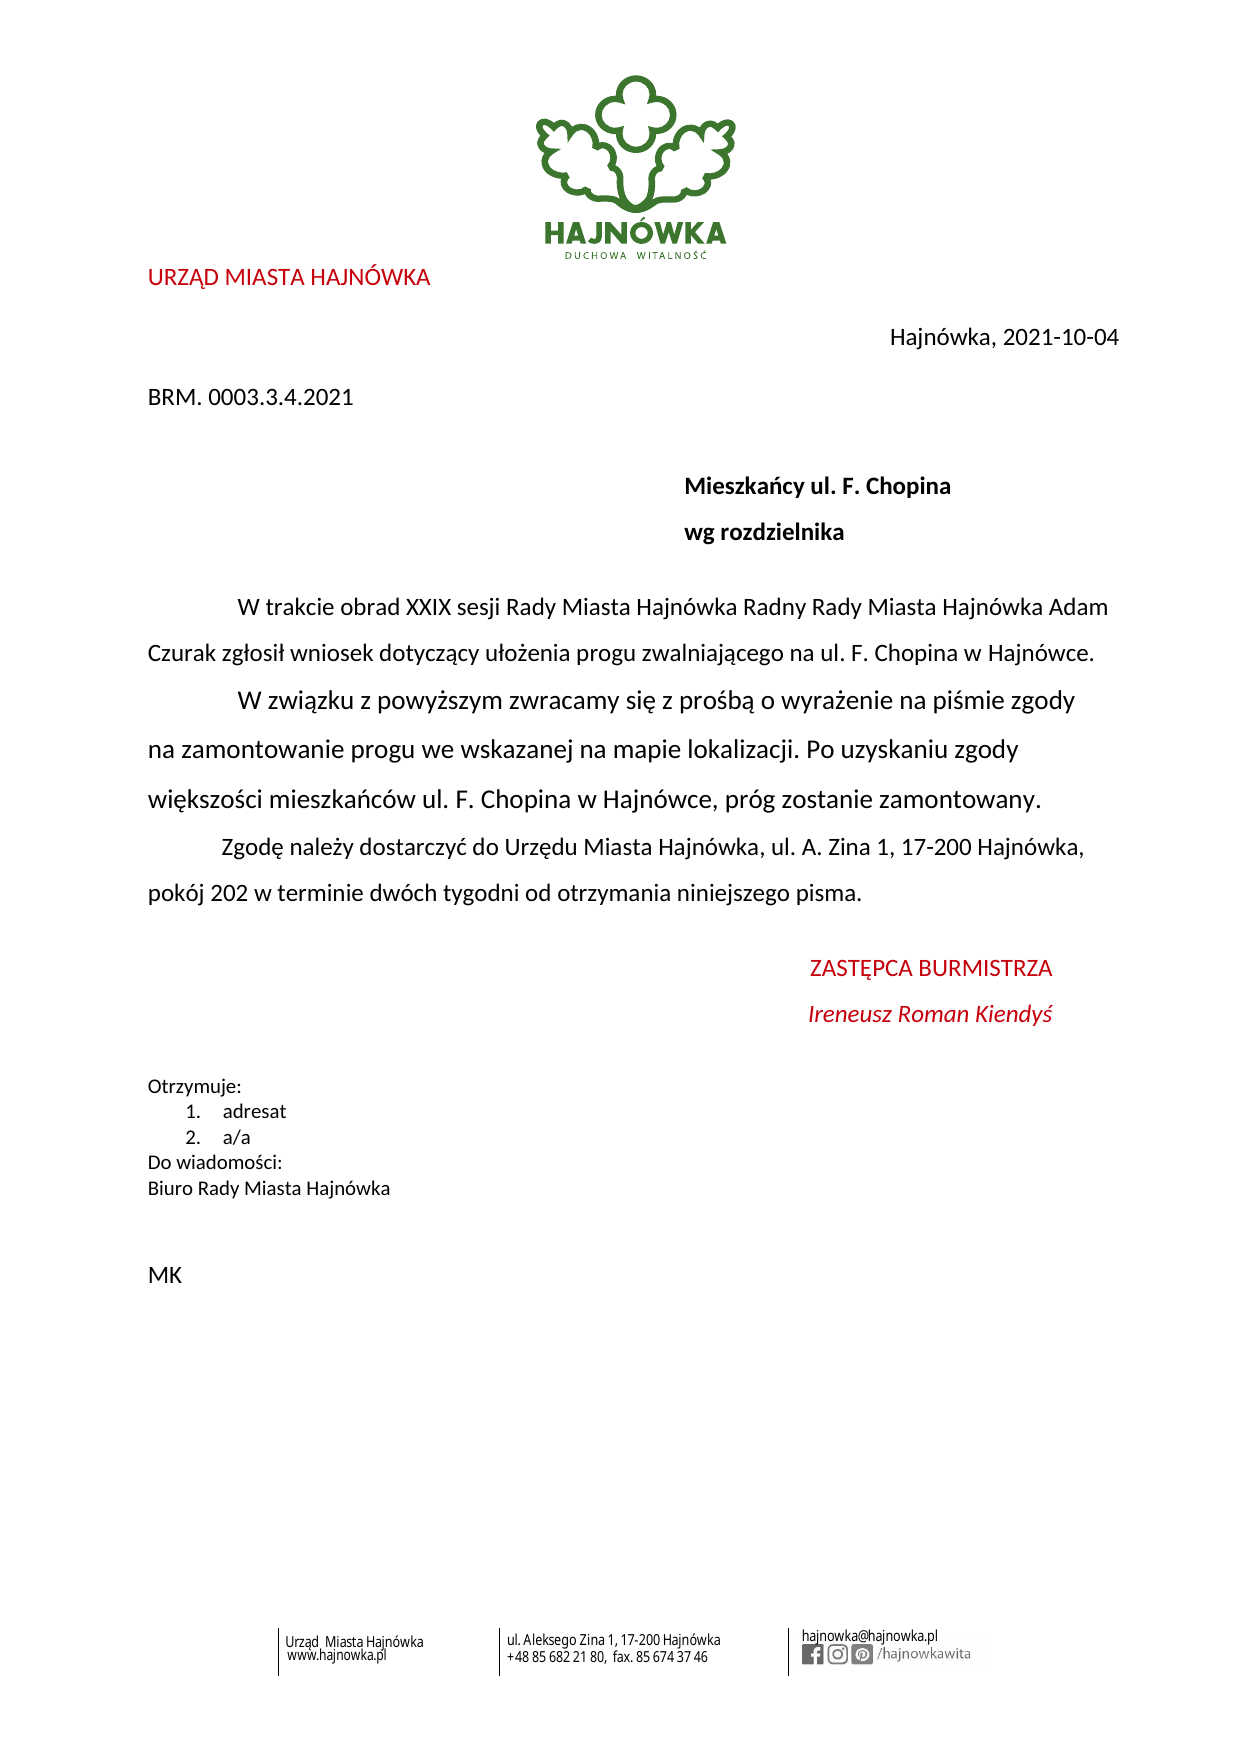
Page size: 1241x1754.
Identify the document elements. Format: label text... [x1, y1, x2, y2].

text Zgodę należy dostarczyć do Urzędu Miasta Hajnówka, ul. A. Zina 1, 17-200 Hajnówka, pokój 202 w terminie dwóch tygodni od otrzymania niniejszego pisma. [148, 831, 1125, 907]
list a/a [185, 1124, 1125, 1149]
text Otrzymuje: [148, 1073, 1125, 1098]
text URZĄD MIASTA HAJNÓWKA [148, 261, 1125, 291]
text W trakcie obrad XXIX sesji Rady Miasta Hajnówka Radny Rady Miasta Hajnówka Adam Czurak zgłosił wniosek dotyczący ułożenia progu zwalniającego na ul. F. Chopina w Hajnówce. [148, 591, 1125, 668]
text MK [148, 1259, 1125, 1290]
list adresat [185, 1098, 1125, 1124]
text Do wiadomości: [148, 1149, 1125, 1175]
text ZASTĘPCA BURMISTRZA [664, 952, 1125, 983]
text Ireneusz Roman Kiendyś [664, 998, 1125, 1028]
text Mieszkańcy ul. F. Chopina [148, 470, 1125, 501]
text Hajnówka, 2021-10-04 [148, 321, 1125, 351]
text BRM. 0003.3.4.2021 [148, 381, 1125, 411]
text Biuro Rady Miasta Hajnówka [148, 1175, 1125, 1200]
text W związku z powyższym zwracamy się z prośbą o wyrażenie na piśmie zgody na zamontowanie progu we wskazanej na mapie lokalizacji. Po uzyskaniu zgody większości mieszkańców ul. F. Chopina w Hajnówce, próg zostanie zamontowany. [148, 683, 1125, 815]
text wg rozdzielnika [148, 516, 1125, 547]
